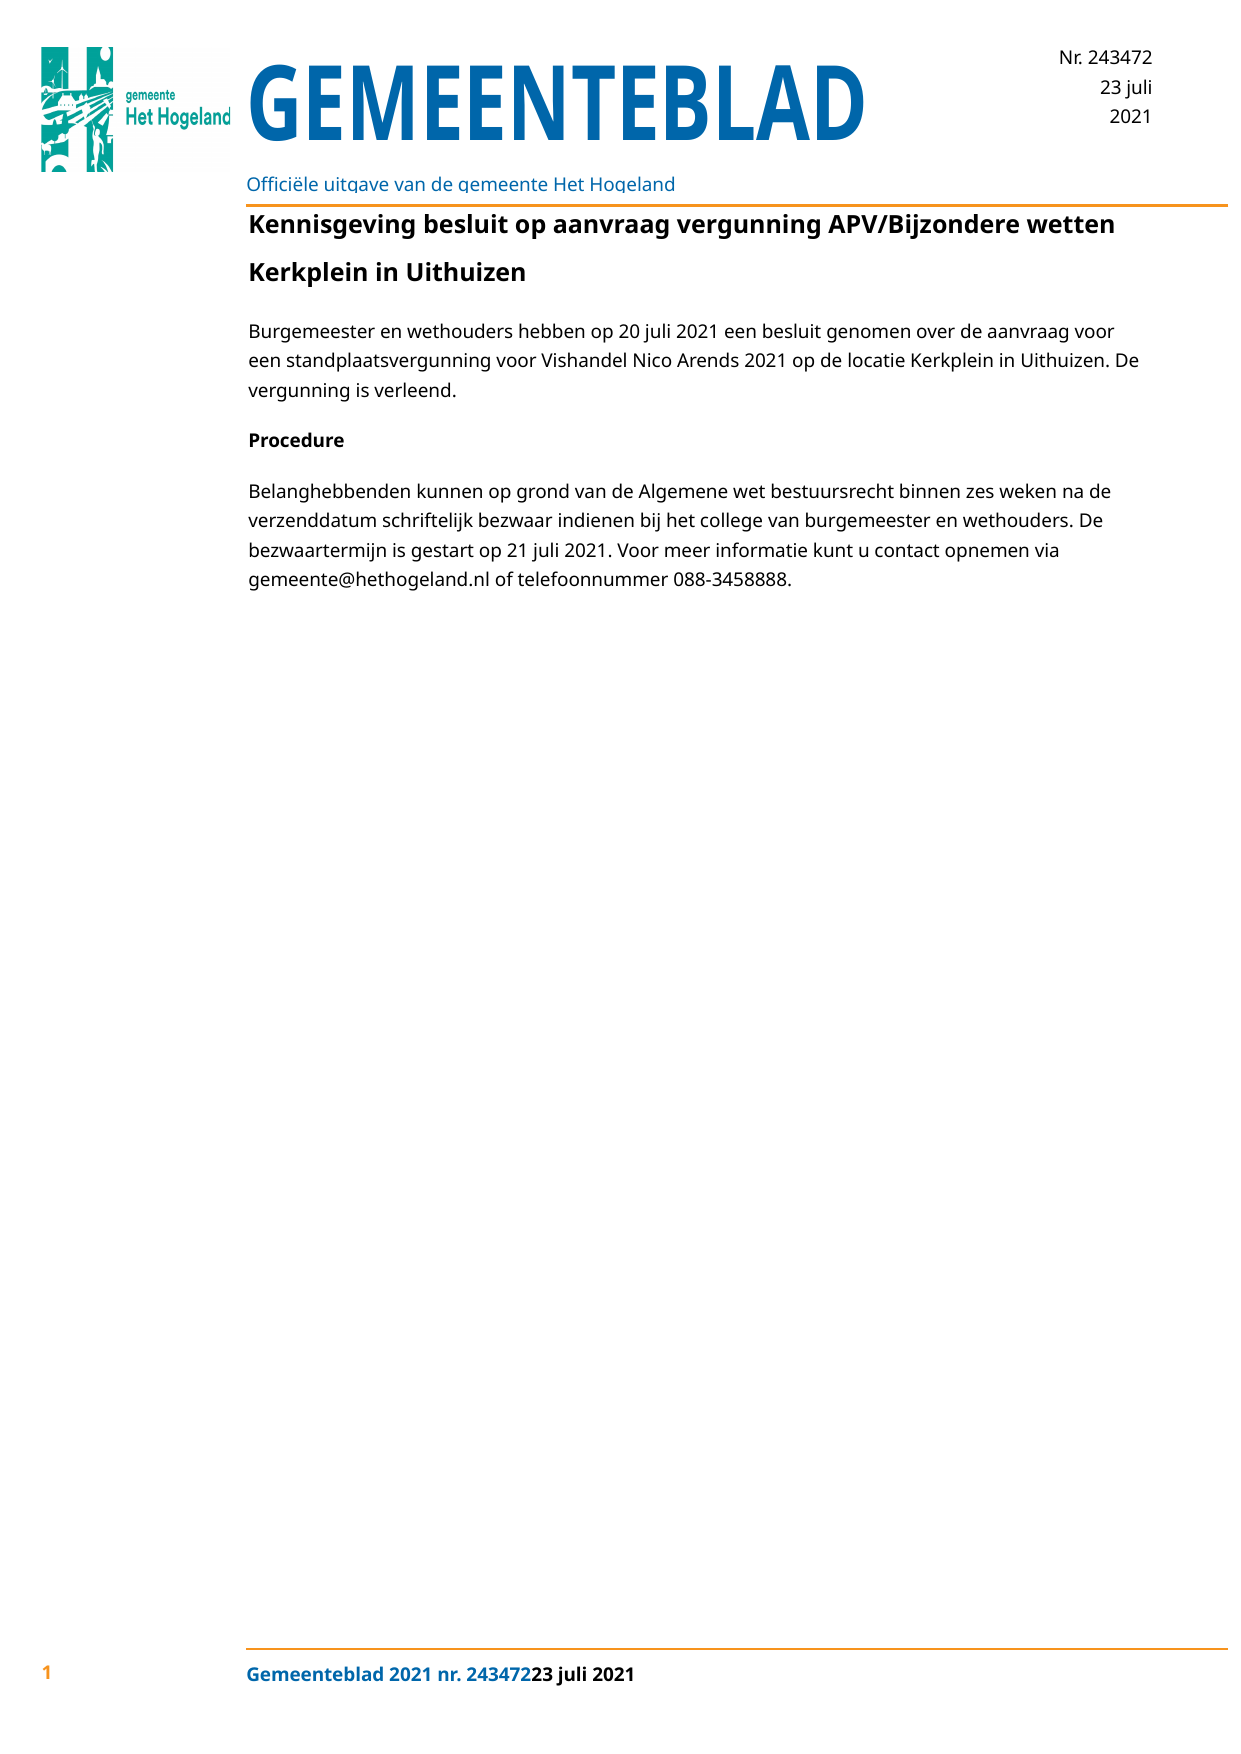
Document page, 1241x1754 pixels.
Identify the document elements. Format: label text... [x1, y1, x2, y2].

text Belanghebbenden kunnen op grond van de Algemene wet bestuursrecht binnen zes weken na de verzenddatum schriftelijk bezwaar indienen bij het college van burgemeester en wethouders. De bezwaartermijn is gestart op 21 juli 2021. Voor meer informatie kunt u contact opnemen via gemeente@hethogeland.nl of telefoonnummer 088-3458888. [248, 478, 1152, 592]
picture [41, 47, 231, 172]
text Burgemeester en wethouders hebben op 20 juli 2021 een besluit genomen over de aanvraag voor een standplaatsvergunning voor Vishandel Nico Arends 2021 op de locatie Kerkplein in Uithuizen. De vergunning is verleend. [248, 318, 1152, 403]
text Procedure [248, 427, 1152, 453]
text Kennisgeving besluit op aanvraag vergunning APV/Bijzondere wetten Kerkplein in Uithuizen [248, 207, 1152, 288]
